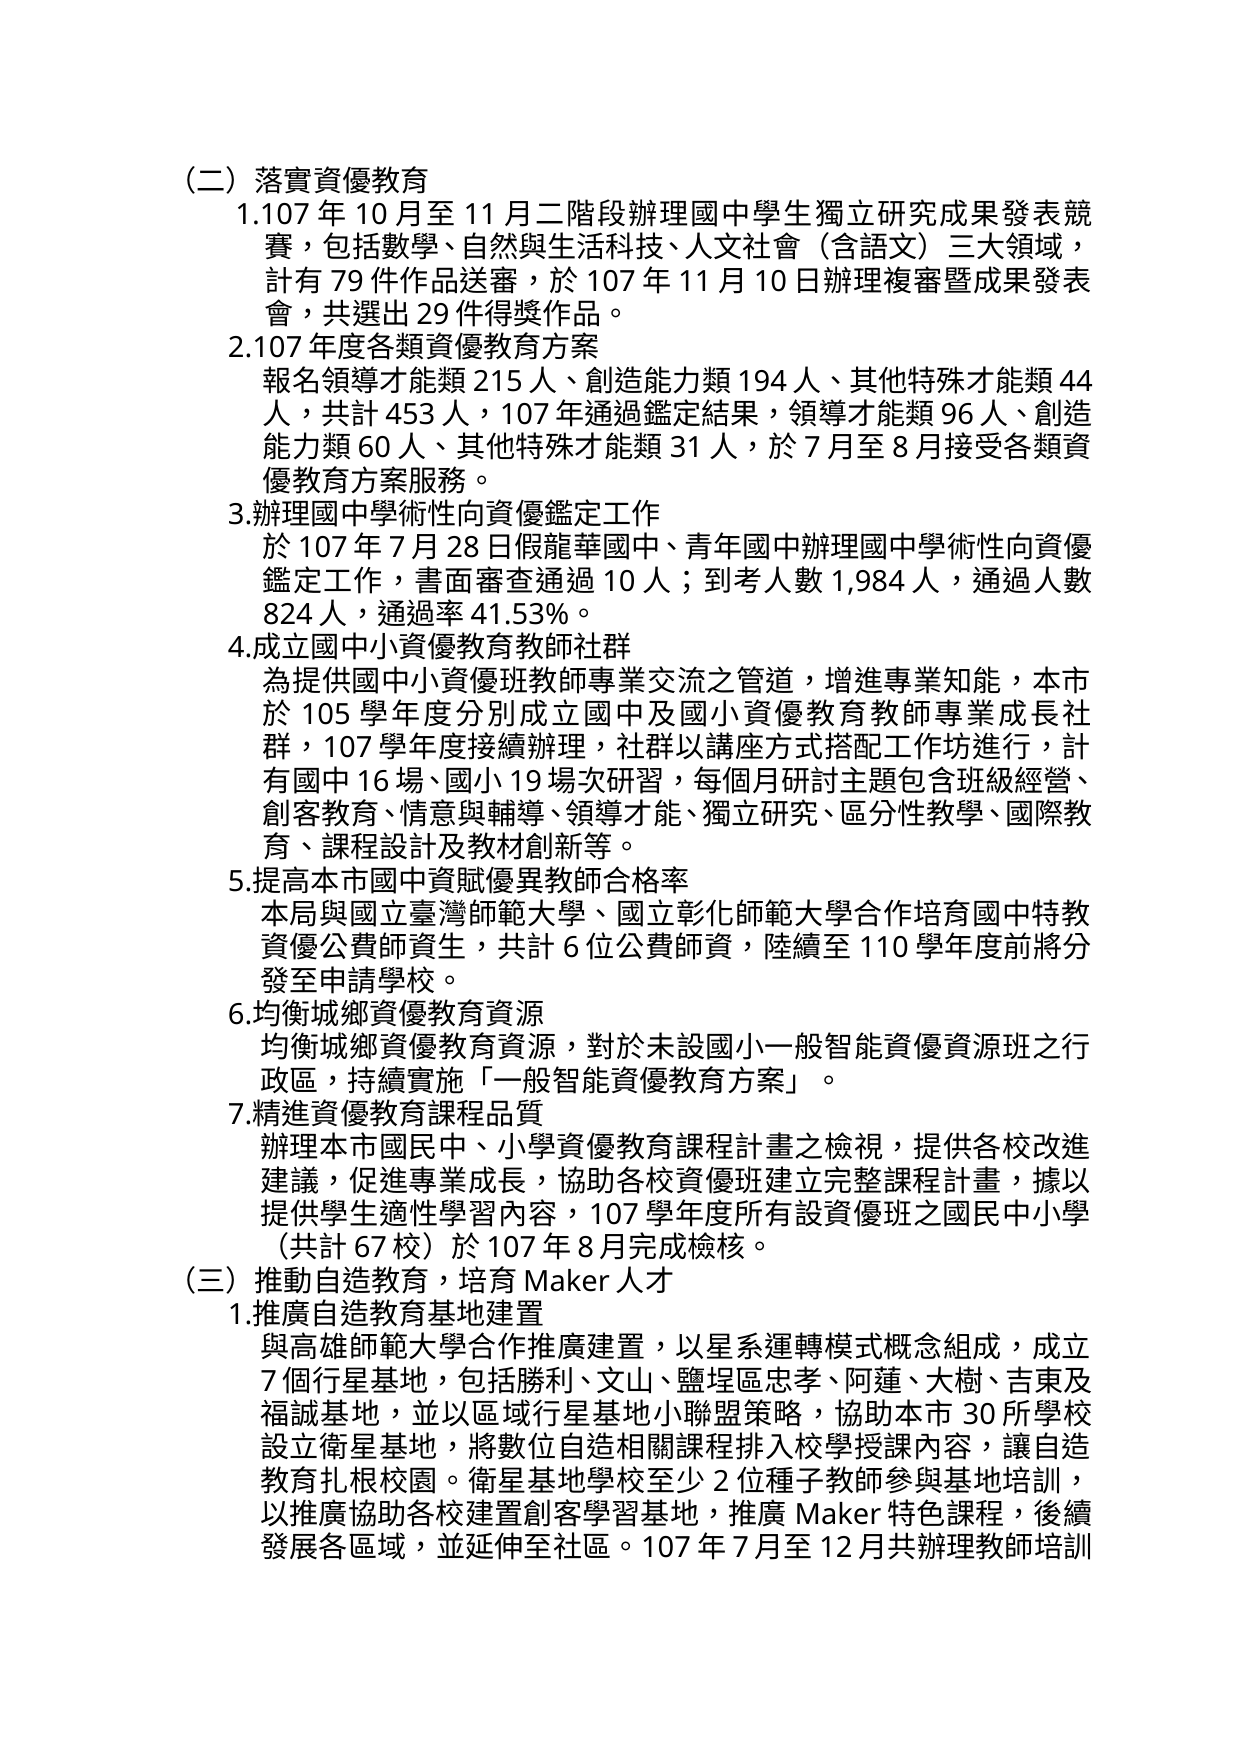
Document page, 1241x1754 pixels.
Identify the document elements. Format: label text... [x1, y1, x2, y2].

text （三）推動自造教育，培育Maker人才 [148, 1264, 1092, 1298]
text 7.精進資優教育課程品質 [228, 1098, 1092, 1131]
text 3.辦理國中學術性向資優鑑定工作 [228, 498, 1092, 531]
text 報名領導才能類215人、創造能力類194人、其他特殊才能類44人，共計453人，107年通過鑑定結果，領導才能類96人、創造能力類60人、其他特殊才能類31人，於7月至8月接受各類資優教育方案服務。 [263, 364, 1092, 498]
text 均衡城鄉資優教育資源，對於未設國小一般智能資優資源班之行政區，持續實施「一般智能資優教育方案」。 [260, 1031, 1092, 1098]
text 2.107年度各類資優教育方案 [228, 331, 1092, 364]
text 本局與國立臺灣師範大學、國立彰化師範大學合作培育國中特教資優公費師資生，共計6位公費師資，陸續至110學年度前將分發至申請學校。 [260, 898, 1092, 998]
text 4.成立國中小資優教育教師社群 [228, 631, 1092, 664]
text 辦理本市國民中、小學資優教育課程計畫之檢視，提供各校改進建議，促進專業成長，協助各校資優班建立完整課程計畫，據以提供學生適性學習內容，107學年度所有設資優班之國民中小學（共計67校）於107年8月完成檢核。 [260, 1131, 1092, 1264]
text 5.提高本市國中資賦優異教師合格率 [228, 864, 1092, 898]
text 1.推廣自造教育基地建置 [228, 1298, 1092, 1331]
text 1.107年10月至11月二階段辦理國中學生獨立研究成果發表競賽，包括數學、自然與生活科技、人文社會（含語文）三大領域，計有79件作品送審，於107年11月10日辦理複審暨成果發表會，共選出29件得獎作品。 [235, 198, 1092, 331]
text （二）落實資優教育 [148, 164, 1092, 198]
text 於107年7月28日假龍華國中、青年國中辦理國中學術性向資優鑑定工作，書面審查通過10人；到考人數1,984人，通過人數824人，通過率41.53%。 [263, 531, 1092, 631]
text 與高雄師範大學合作推廣建置，以星系運轉模式概念組成，成立7個行星基地，包括勝利、文山、鹽埕區忠孝、阿蓮、大樹、吉東及福誠基地，並以區域行星基地小聯盟策略，協助本市30所學校設立衛星基地，將數位自造相關課程排入校學授課內容，讓自造教育扎根校園。衛星基地學校至少2位種子教師參與基地培訓，以推廣協助各校建置創客學習基地，推廣Maker特色課程，後續發展各區域，並延伸至社區。107年7月至12月共辦理教師培訓 [260, 1331, 1092, 1564]
text 6.均衡城鄉資優教育資源 [228, 998, 1092, 1031]
text 為提供國中小資優班教師專業交流之管道，增進專業知能，本市於105學年度分別成立國中及國小資優教育教師專業成長社群，107學年度接續辦理，社群以講座方式搭配工作坊進行，計有國中16場、國小19場次研習，每個月研討主題包含班級經營、創客教育、情意與輔導、領導才能、獨立研究、區分性教學、國際教育、課程設計及教材創新等。 [263, 664, 1092, 864]
